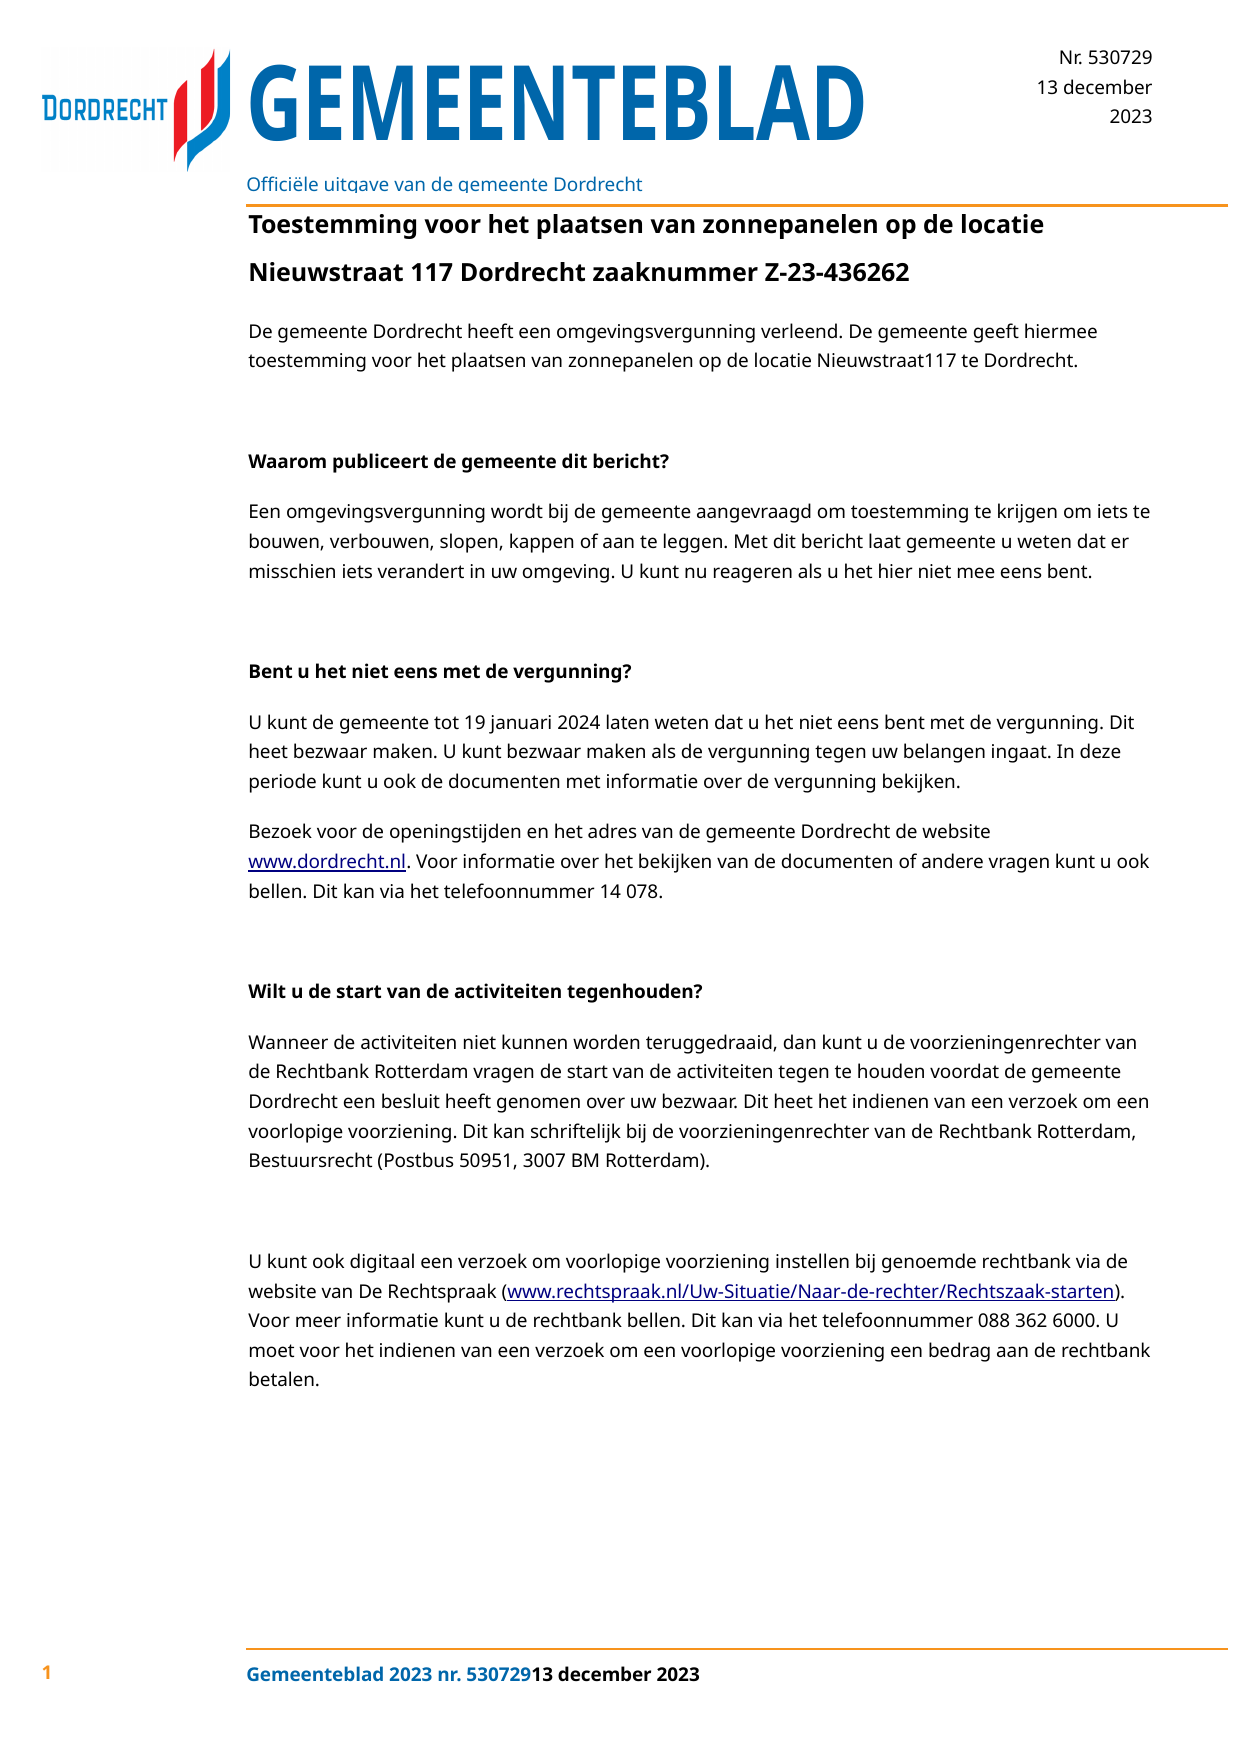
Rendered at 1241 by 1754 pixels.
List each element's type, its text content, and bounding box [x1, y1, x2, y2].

text Wanneer de activiteiten niet kunnen worden teruggedraaid, dan kunt u de voorzieningenrechter van de Rechtbank Rotterdam vragen de start van de activiteiten tegen te houden voordat de gemeente Dordrecht een besluit heeft genomen over uw bezwaar. Dit heet het indienen van een verzoek om een voorlopige voorziening. Dit kan schriftelijk bij de voorzieningenrechter van de Rechtbank Rotterdam, Bestuursrecht (Postbus 50951, 3007 BM Rotterdam). [248, 1029, 1152, 1173]
text Bezoek voor de openingstijden en het adres van de gemeente Dordrecht de website www.dordrecht.nl. Voor informatie over het bekijken van de documenten of andere vragen kunt u ook bellen. Dit kan via het telefoonnummer 14 078. [248, 819, 1152, 904]
text Waarom publiceert de gemeente dit bericht? [248, 448, 1152, 474]
text Bent u het niet eens met de vergunning? [248, 659, 1152, 684]
text Toestemming voor het plaatsen van zonnepanelen op de locatie Nieuwstraat 117 Dordrecht zaaknummer Z-23-436262 [248, 207, 1152, 288]
text U kunt ook digitaal een verzoek om voorlopige voorziening instellen bij genoemde rechtbank via de website van De Rechtspraak (www.rechtspraak.nl/Uw-Situatie/Naar-de-rechter/Rechtszaak-starten). Voor meer informatie kunt u de rechtbank bellen. Dit kan via het telefoonnummer 088 362 6000. U moet voor het indienen van een verzoek om een voorlopige voorziening een bedrag aan de rechtbank betalen. [248, 1248, 1152, 1392]
text Wilt u de start van de activiteiten tegenhouden? [248, 979, 1152, 1004]
text De gemeente Dordrecht heeft een omgevingsvergunning verleend. De gemeente geeft hiermee toestemming voor het plaatsen van zonnepanelen op de locatie Nieuwstraat117 te Dordrecht. [248, 318, 1152, 373]
picture [41, 47, 231, 172]
text Een omgevingsvergunning wordt bij de gemeente aangevraagd om toestemming te krijgen om iets te bouwen, verbouwen, slopen, kappen of aan te leggen. Met dit bericht laat gemeente u weten dat er misschien iets verandert in uw omgeving. U kunt nu reageren als u het hier niet mee eens bent. [248, 499, 1152, 584]
text U kunt de gemeente tot 19 januari 2024 laten weten dat u het niet eens bent met de vergunning. Dit heet bezwaar maken. U kunt bezwaar maken als de vergunning tegen uw belangen ingaat. In deze periode kunt u ook de documenten met informatie over de vergunning bekijken. [248, 709, 1152, 794]
